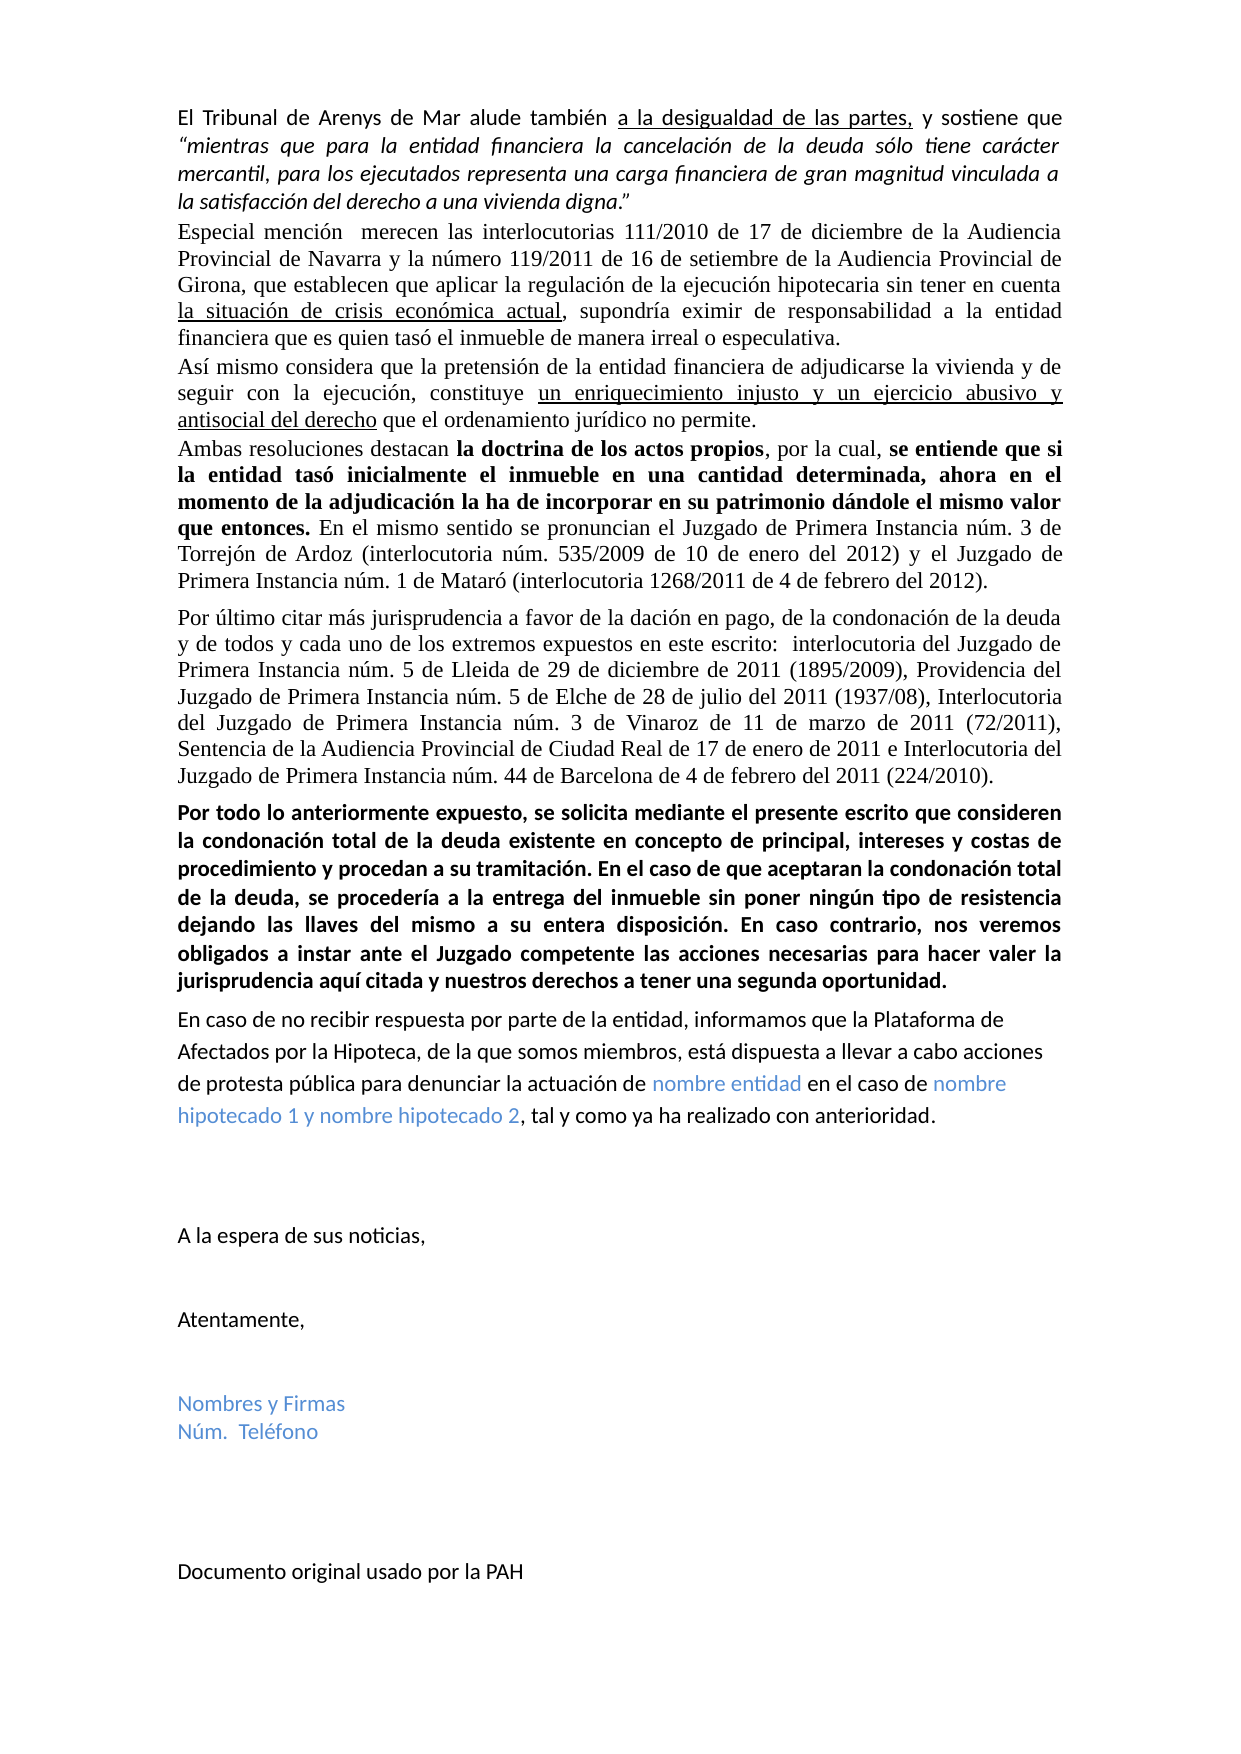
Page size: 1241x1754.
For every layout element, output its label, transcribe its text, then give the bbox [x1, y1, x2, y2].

text Por todo lo anteriormente expuesto, se solicita mediante el presente escrito que consideren la condonación total de la deuda existente en concepto de principal, intereses y costas de procedimiento y procedan a su tramitación. En el caso de que aceptaran la condonación total de la deuda, se procedería a la entrega del inmueble sin poner ningún tipo de resistencia dejando las llaves del mismo a su entera disposición. En caso contrario, nos veremos obligados a instar ante el Juzgado competente las acciones necesarias para hacer valer la jurisprudencia aquí citada y nuestros derechos a tener una segunda oportunidad. [177, 798, 1063, 995]
text Así mismo considera que la pretensión de la entidad financiera de adjudicarse la vivienda y de seguir con la ejecución, constituye un enriquecimiento injusto y un ejercicio abusivo y antisocial del derecho que el ordenamiento jurídico no permite. [177, 353, 1063, 432]
text A la espera de sus noticias, [177, 1221, 1063, 1249]
text En caso de no recibir respuesta por parte de la entidad, informamos que la Plataforma de Afectados por la Hipoteca, de la que somos miembros, está dispuesta a llevar a cabo acciones de protesta pública para denunciar la actuación de nombre entidad en el caso de nombre hipotecado 1 y nombre hipotecado 2, tal y como ya ha realizado con anterioridad. [177, 1005, 1063, 1130]
text Especial mención merecen las interlocutorias 111/2010 de 17 de diciembre de la Audiencia Provincial de Navarra y la número 119/2011 de 16 de setiembre de la Audiencia Provincial de Girona, que establecen que aplicar la regulación de la ejecución hipotecaria sin tener en cuenta la situación de crisis económica actual, supondría eximir de responsabilidad a la entidad financiera que es quien tasó el inmueble de manera irreal o especulativa. [177, 218, 1063, 350]
text Atentamente, [177, 1305, 1063, 1333]
text El Tribunal de Arenys de Mar alude también a la desigualdad de las partes, y sostiene que “mientras que para la entidad financiera la cancelación de la deuda sólo tiene carácter mercantil, para los ejecutados representa una carga financiera de gran magnitud vinculada a la satisfacción del derecho a una vivienda digna.” [177, 103, 1063, 216]
text Ambas resoluciones destacan la doctrina de los actos propios, por la cual, se entiende que si la entidad tasó inicialmente el inmueble en una cantidad determinada, ahora en el momento de la adjudicación la ha de incorporar en su patrimonio dándole el mismo valor que entonces. En el mismo sentido se pronuncian el Juzgado de Primera Instancia núm. 3 de Torrejón de Ardoz (interlocutoria núm. 535/2009 de 10 de enero del 2012) y el Juzgado de Primera Instancia núm. 1 de Mataró (interlocutoria 1268/2011 de 4 de febrero del 2012). [177, 435, 1063, 593]
text Documento original usado por la PAH [177, 1557, 1063, 1585]
text Núm. Teléfono [177, 1417, 1063, 1445]
text Nombres y Firmas [177, 1389, 1063, 1417]
text Por último citar más jurisprudencia a favor de la dación en pago, de la condonación de la deuda y de todos y cada uno de los extremos expuestos en este escrito: interlocutoria del Juzgado de Primera Instancia núm. 5 de Lleida de 29 de diciembre de 2011 (1895/2009), Providencia del Juzgado de Primera Instancia núm. 5 de Elche de 28 de julio del 2011 (1937/08), Interlocutoria del Juzgado de Primera Instancia núm. 3 de Vinaroz de 11 de marzo de 2011 (72/2011), Sentencia de la Audiencia Provincial de Ciudad Real de 17 de enero de 2011 e Interlocutoria del Juzgado de Primera Instancia núm. 44 de Barcelona de 4 de febrero del 2011 (224/2010). [177, 604, 1063, 788]
